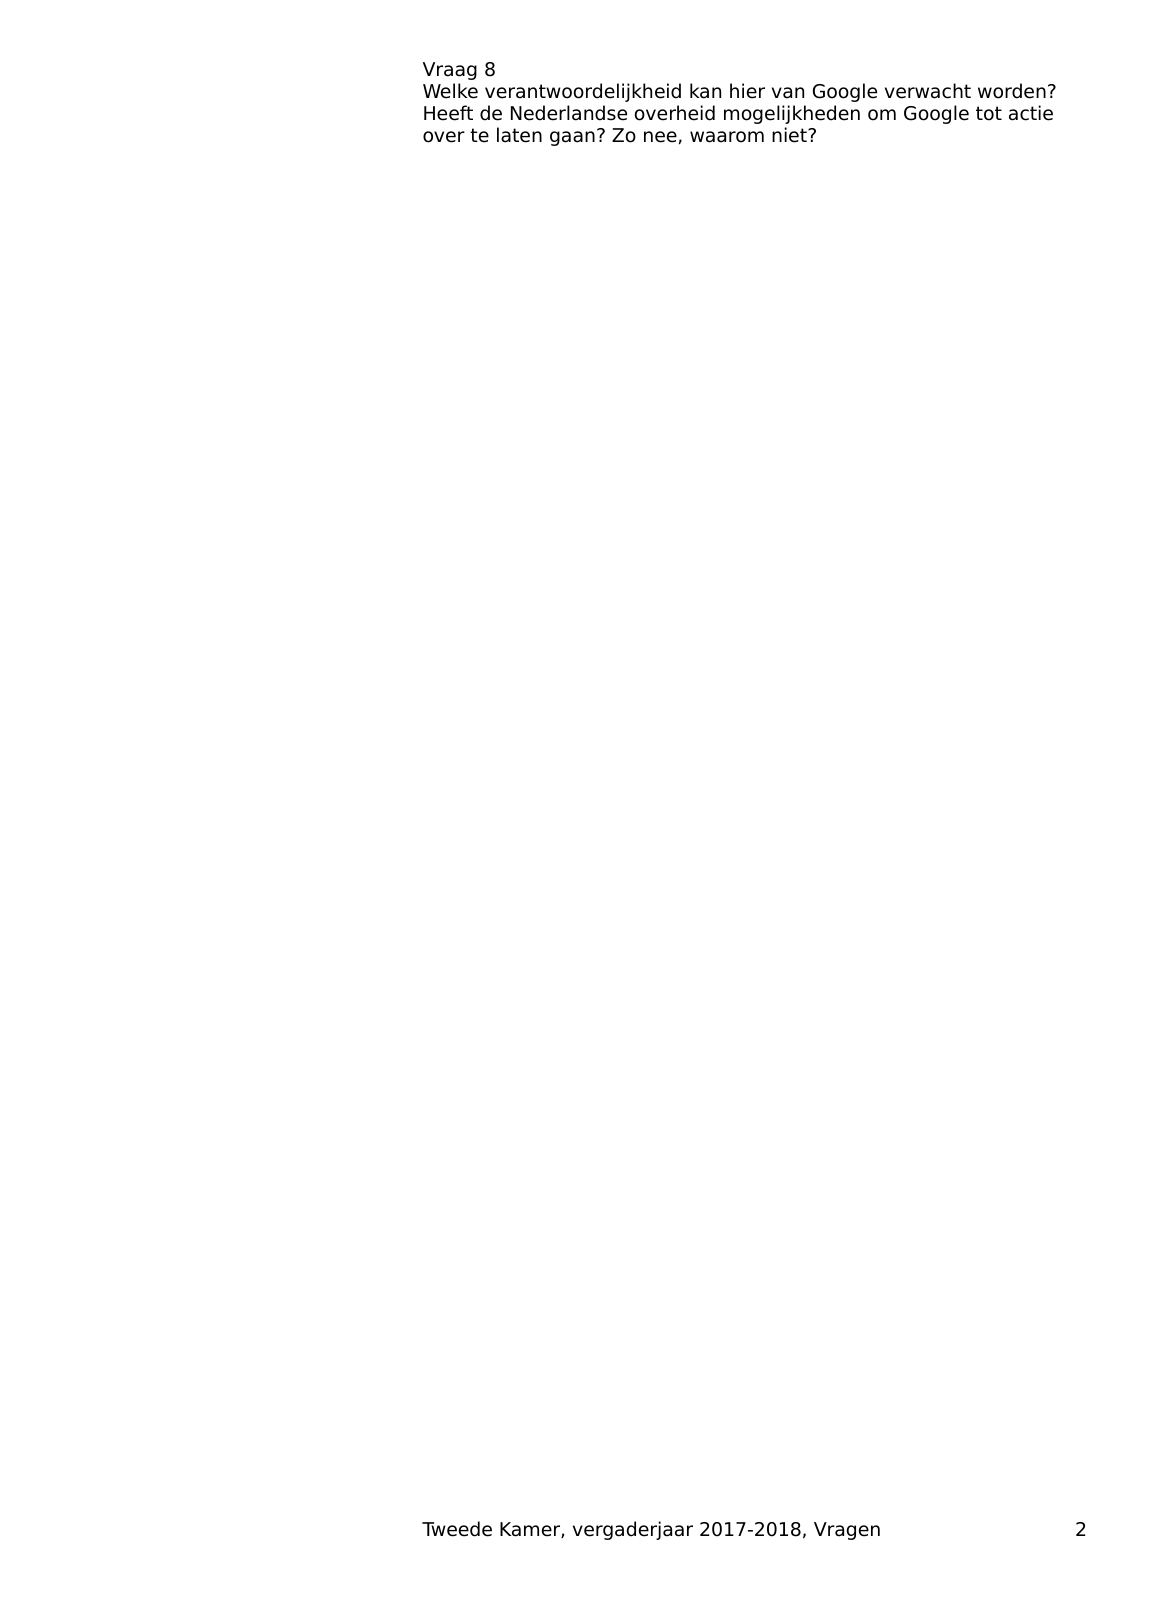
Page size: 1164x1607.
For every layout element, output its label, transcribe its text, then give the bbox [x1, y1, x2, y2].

text Welke verantwoordelijkheid kan hier van Google verwacht worden? Heeft de Nederlandse overheid mogelijkheden om Google tot actie over te laten gaan? Zo nee, waarom niet? [422, 81, 1087, 147]
text Vraag 8 [422, 59, 1087, 81]
